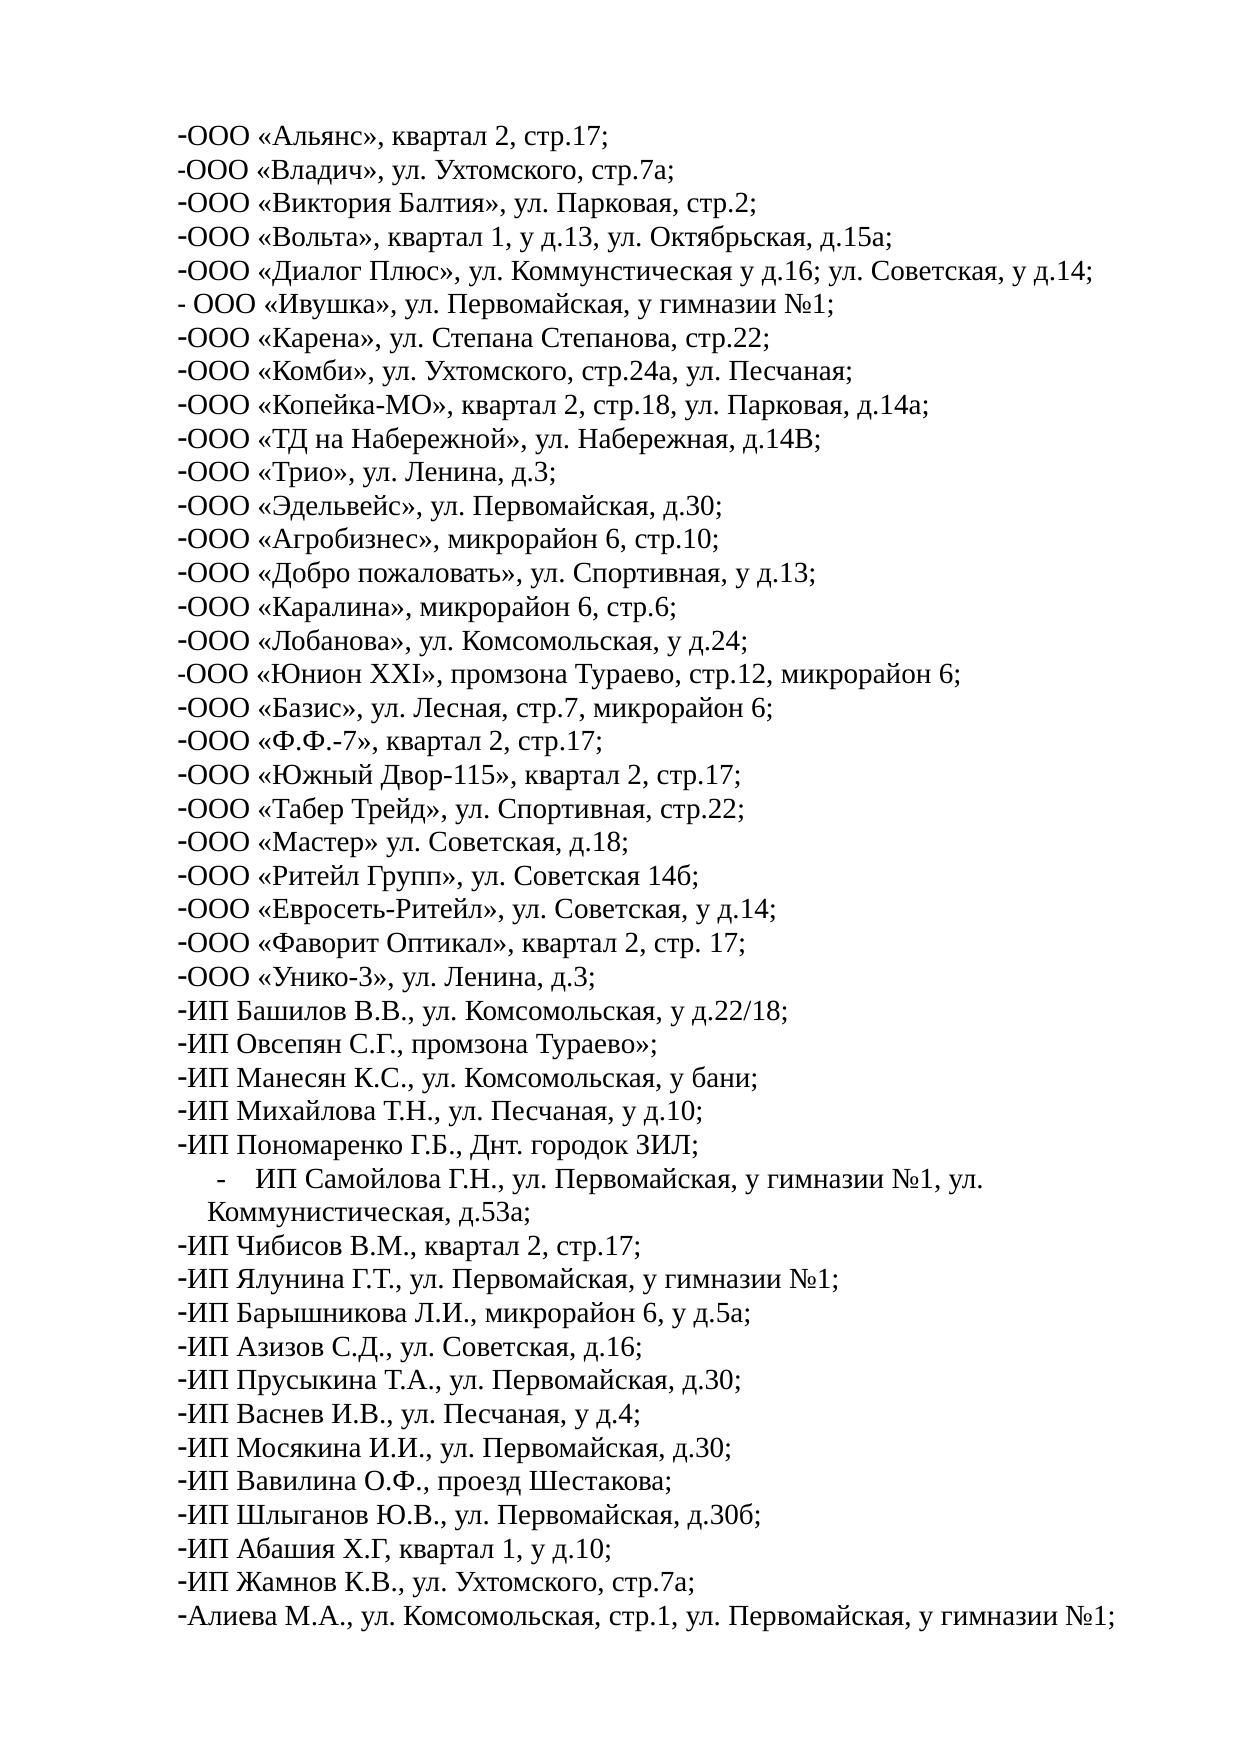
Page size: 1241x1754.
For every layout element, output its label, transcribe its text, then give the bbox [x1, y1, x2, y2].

list ООО «Эдельвейс», ул. Первомайская, д.30; [177, 488, 1152, 522]
list ООО «Фаворит Оптикал», квартал 2, стр. 17; [177, 925, 1152, 959]
list ООО «Комби», ул. Ухтомского, стр.24а, ул. Песчаная; [177, 353, 1152, 387]
list ИП Михайлова Т.Н., ул. Песчаная, у д.10; [177, 1093, 1152, 1127]
list ИП Овсепян С.Г., промзона Тураево»; [177, 1026, 1152, 1060]
list ООО «Унико-3», ул. Ленина, д.3; [177, 959, 1152, 993]
list ООО «Юнион XXI», промзона Тураево, стр.12, микрорайон 6; [177, 656, 1152, 690]
list ИП Прусыкина Т.А., ул. Первомайская, д.30; [177, 1362, 1152, 1396]
list ИП Азизов С.Д., ул. Советская, д.16; [177, 1329, 1152, 1362]
list ООО «Ритейл Групп», ул. Советская 14б; [177, 858, 1152, 892]
text - ИП Самойлова Г.Н., ул. Первомайская, у гимназии №1, ул. Коммунистическая, д.53а; [207, 1161, 1152, 1228]
list ООО «ТД на Набережной», ул. Набережная, д.14В; [177, 421, 1152, 454]
list ИП Мосякина И.И., ул. Первомайская, д.30; [177, 1430, 1152, 1463]
list ИП Абашия Х.Г, квартал 1, у д.10; [177, 1531, 1152, 1564]
list ООО «Базис», ул. Лесная, стр.7, микрорайон 6; [177, 690, 1152, 723]
list ООО «Копейка-МО», квартал 2, стр.18, ул. Парковая, д.14а; [177, 387, 1152, 421]
list ООО «Лобанова», ул. Комсомольская, у д.24; [177, 623, 1152, 656]
list ООО «Трио», ул. Ленина, д.3; [177, 454, 1152, 488]
list ООО «Вольта», квартал 1, у д.13, ул. Октябрьская, д.15а; [177, 219, 1152, 253]
list ООО «Агробизнес», микрорайон 6, стр.10; [177, 522, 1152, 555]
list ИП Жамнов К.В., ул. Ухтомского, стр.7а; [177, 1564, 1152, 1598]
list ИП Барышникова Л.И., микрорайон 6, у д.5а; [177, 1295, 1152, 1329]
list ООО «Ивушка», ул. Первомайская, у гимназии №1; [177, 286, 1152, 320]
list ООО «Диалог Плюс», ул. Коммунстическая у д.16; ул. Советская, у д.14; [177, 253, 1152, 286]
list ООО «Виктория Балтия», ул. Парковая, стр.2; [177, 185, 1152, 219]
list ООО «Южный Двор-115», квартал 2, стр.17; [177, 757, 1152, 791]
list Алиева М.А., ул. Комсомольская, стр.1, ул. Первомайская, у гимназии №1; [177, 1598, 1152, 1632]
list ООО «Табер Трейд», ул. Спортивная, стр.22; [177, 791, 1152, 824]
list ООО «Карена», ул. Степана Степанова, стр.22; [177, 320, 1152, 353]
list ИП Вавилина О.Ф., проезд Шестакова; [177, 1463, 1152, 1497]
list ООО «Ф.Ф.-7», квартал 2, стр.17; [177, 723, 1152, 757]
list ИП Чибисов В.М., квартал 2, стр.17; [177, 1228, 1152, 1262]
list ООО «Добро пожаловать», ул. Спортивная, у д.13; [177, 555, 1152, 589]
list ИП Ялунина Г.Т., ул. Первомайская, у гимназии №1; [177, 1262, 1152, 1295]
list ООО «Евросеть-Ритейл», ул. Советская, у д.14; [177, 892, 1152, 925]
list ИП Башилов В.В., ул. Комсомольская, у д.22/18; [177, 993, 1152, 1026]
list ООО «Каралина», микрорайон 6, стр.6; [177, 589, 1152, 623]
list ИП Шлыганов Ю.В., ул. Первомайская, д.30б; [177, 1497, 1152, 1531]
list ООО «Мастер» ул. Советская, д.18; [177, 824, 1152, 858]
list ИП Манесян К.С., ул. Комсомольская, у бани; [177, 1060, 1152, 1093]
list ИП Васнев И.В., ул. Песчаная, у д.4; [177, 1396, 1152, 1430]
list ООО «Владич», ул. Ухтомского, стр.7а; [177, 152, 1152, 185]
list ИП Пономаренко Г.Б., Днт. городок ЗИЛ; [177, 1127, 1152, 1161]
list ООО «Альянс», квартал 2, стр.17; [177, 118, 1152, 152]
